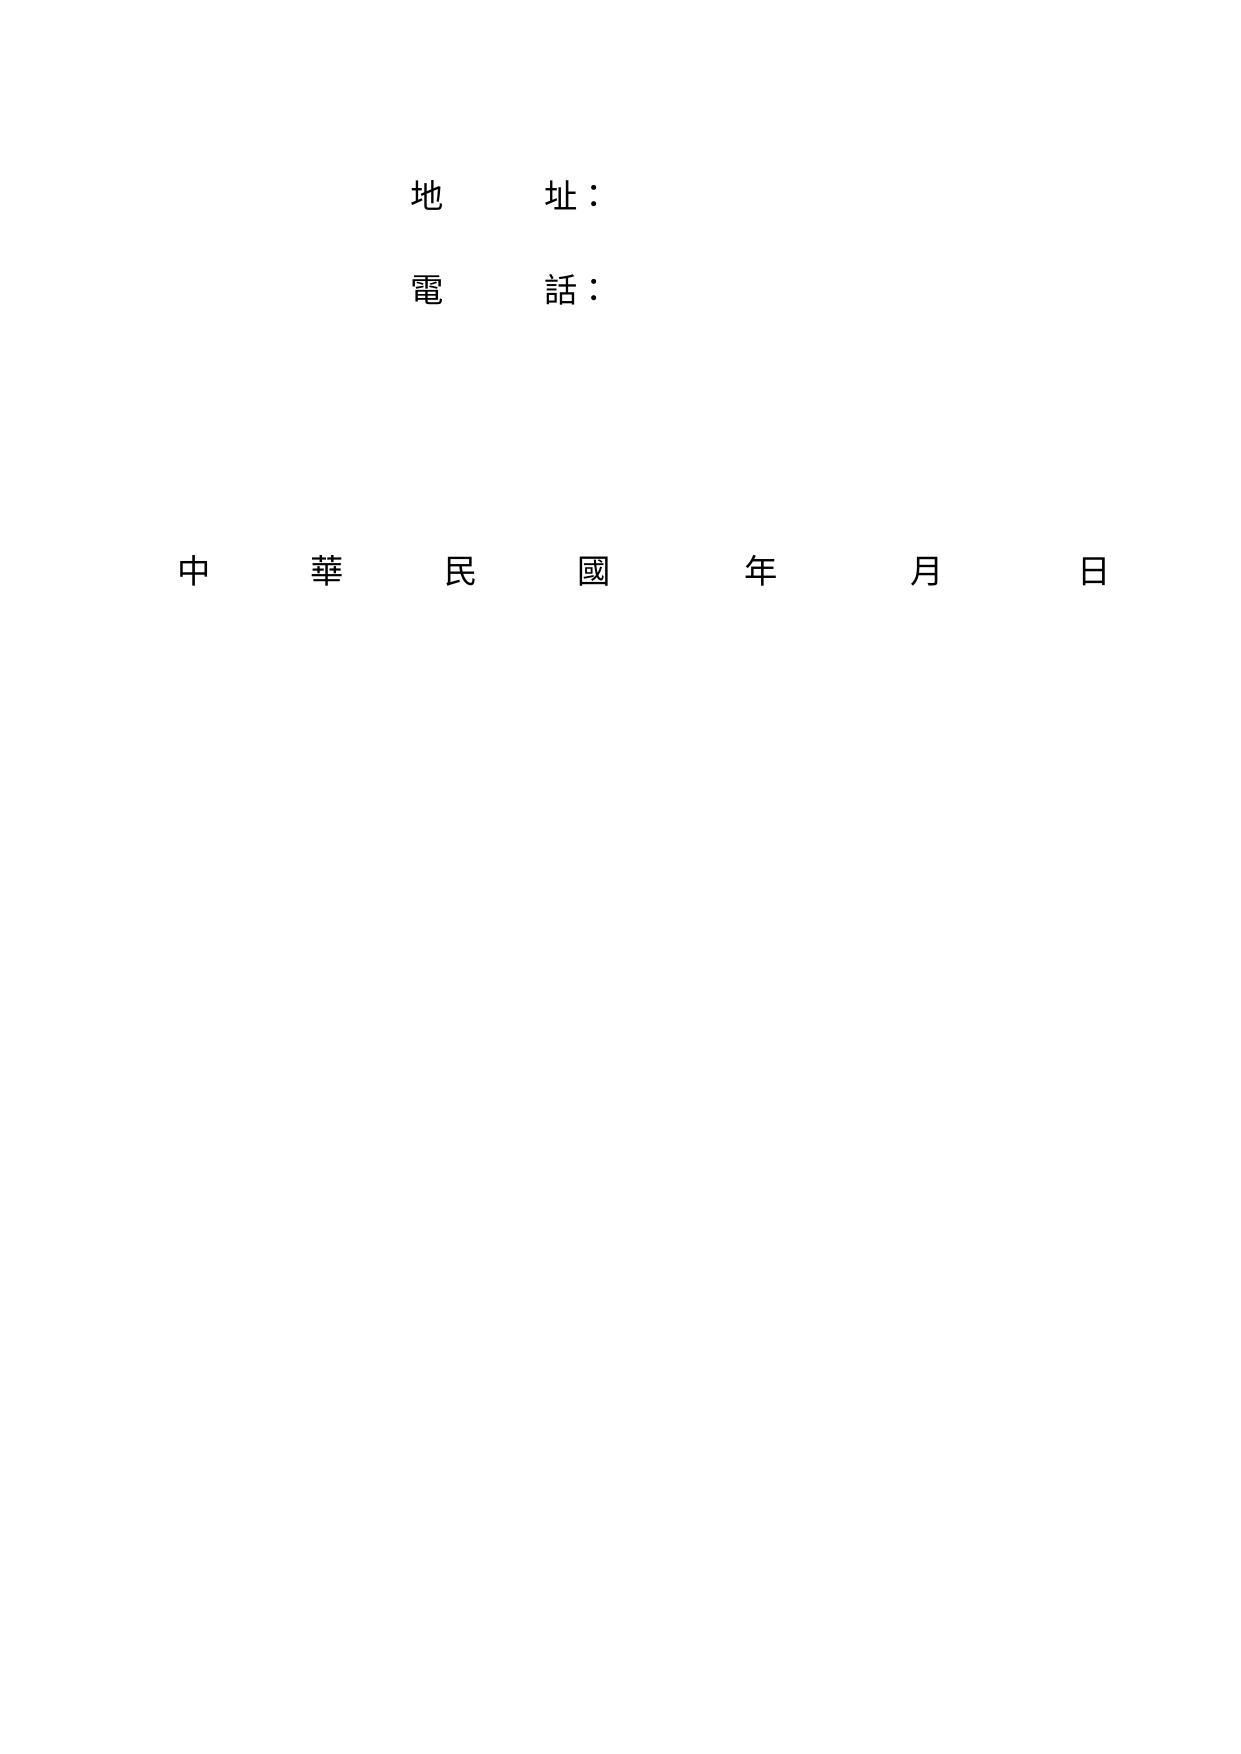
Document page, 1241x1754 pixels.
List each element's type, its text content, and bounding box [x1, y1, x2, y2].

text 地 址： [177, 156, 1152, 231]
text 電 話： [177, 250, 1152, 325]
text 中 華 民 國 年 月 日 [177, 531, 1152, 606]
